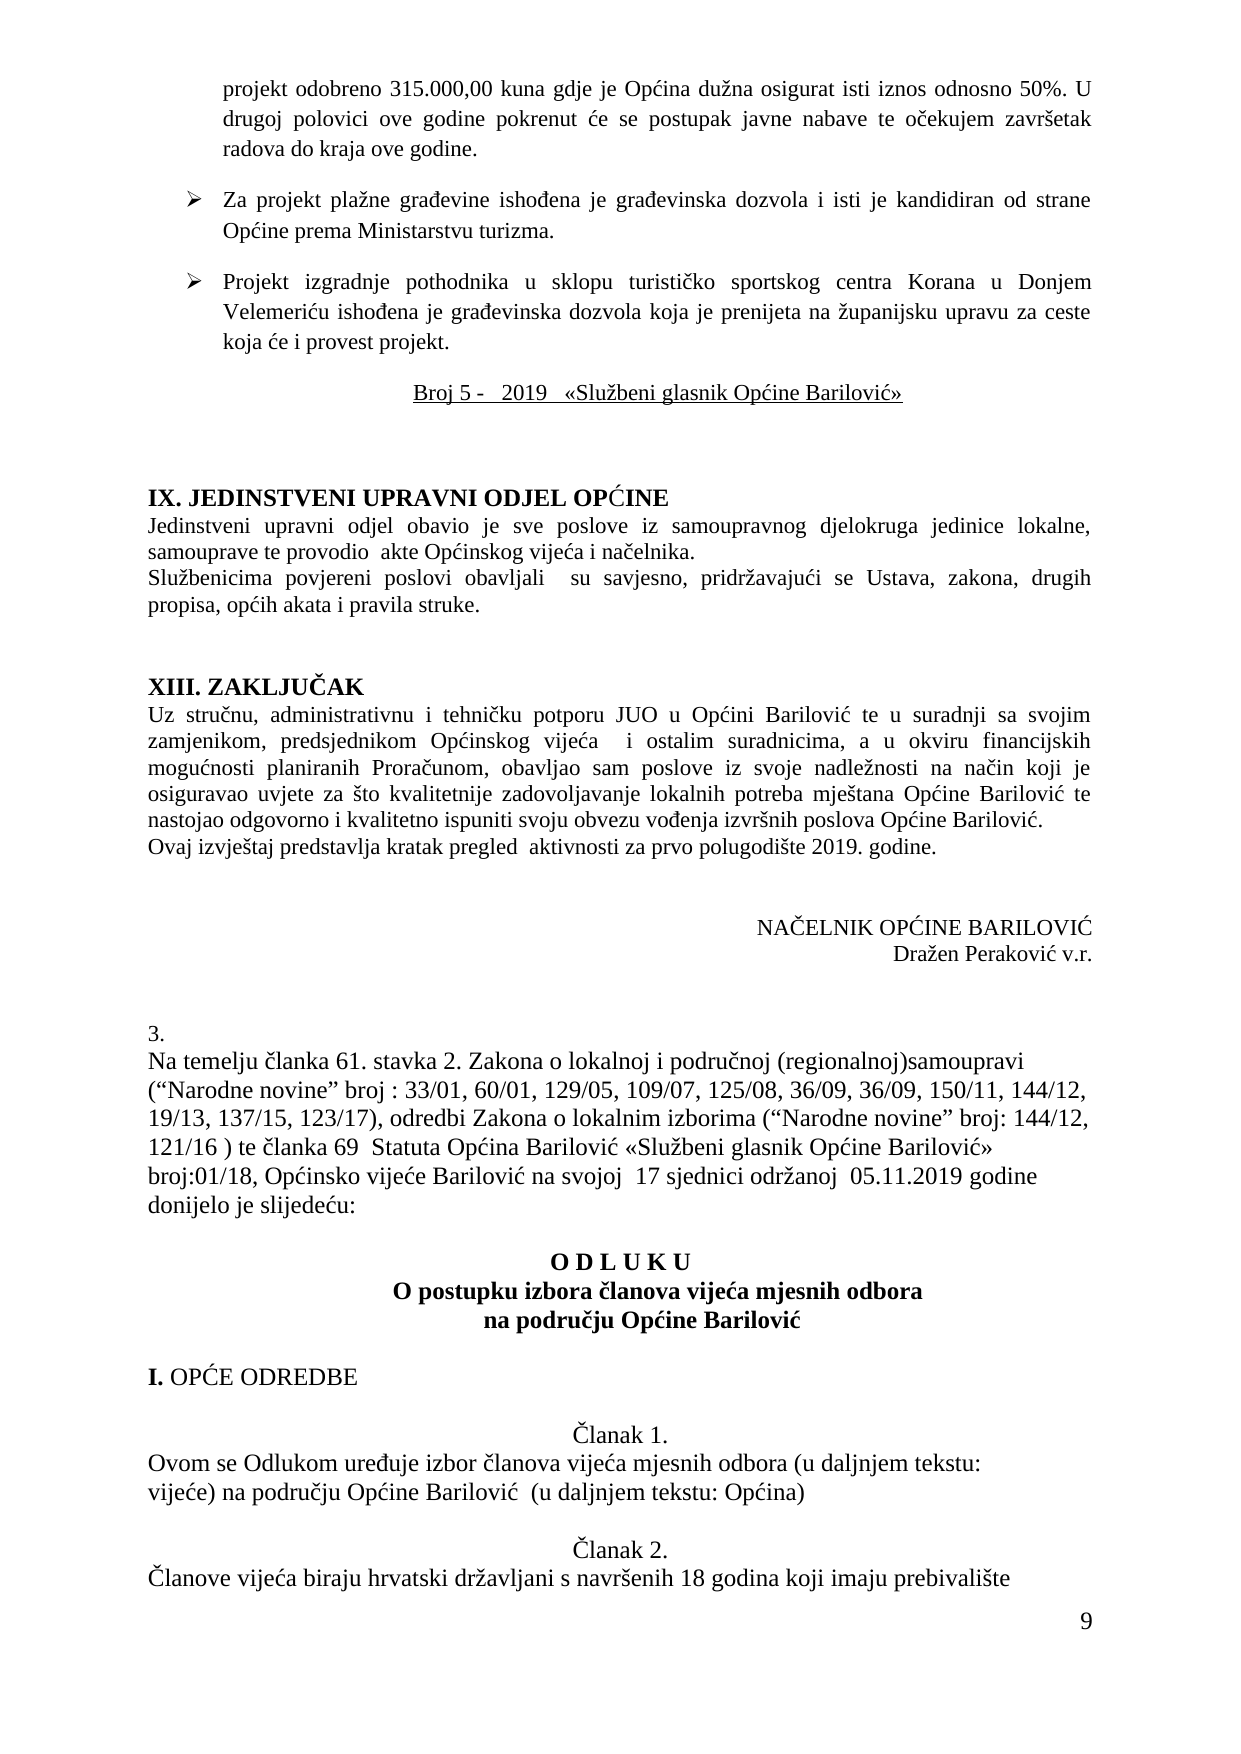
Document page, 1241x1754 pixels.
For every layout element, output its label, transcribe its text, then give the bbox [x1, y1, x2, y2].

text O postupku izbora članova vijeća mjesnih odbora [223, 1276, 1093, 1305]
text Članove vijeća biraju hrvatski državljani s navršenih 18 godina koji imaju prebivalište [148, 1563, 1093, 1592]
text NAČELNIK OPĆINE BARILOVIĆ [148, 914, 1093, 941]
text vijeće) na području Općine Barilović (u daljnjem tekstu: Općina) [148, 1477, 1093, 1506]
text Jedinstveni upravni odjel obavio je sve poslove iz samoupravnog djelokruga jedinice lokalne, samouprave te provodio akte Općinskog vijeća i načelnika. [148, 512, 1093, 564]
text Ovaj izvještaj predstavlja kratak pregled aktivnosti za prvo polugodište 2019. godine. [148, 833, 1093, 859]
list projekt odobreno 315.000,00 kuna gdje je Općina dužna osigurat isti iznos odnosno 50%. U drugoj polovici ove godine pokrenut će se postupak javne nabave te očekujem završetak radova do kraja ove godine. [185, 75, 1093, 162]
text 3. [148, 1019, 1093, 1046]
text Na temelju članka 61. stavka 2. Zakona o lokalnoj i područnoj (regionalnoj)samoupravi (“Narodne novine” broj : 33/01, 60/01, 129/05, 109/07, 125/08, 36/09, 36/09, 150/11, 144/12, 19/13, 137/15, 123/17), odredbi Zakona o lokalnim izborima (“Narodne novine” broj: 144/12, 121/16 ) te članka 69 Statuta Općina Barilović «Službeni glasnik Općine Barilović» broj:01/18, Općinsko vijeće Barilović na svojoj 17 sjednici održanoj 05.11.2019 godine donijelo je slijedeću: [148, 1046, 1093, 1218]
text Članak 2. [148, 1535, 1093, 1563]
text na području Općine Barilović [185, 1305, 1093, 1333]
text Ovom se Odlukom uređuje izbor članova vijeća mjesnih odbora (u daljnjem tekstu: [148, 1448, 1093, 1477]
text Članak 1. [148, 1420, 1093, 1448]
text IX. JEDINSTVENI UPRAVNI ODJEL OPĆINE [148, 483, 1093, 512]
text Službenicima povjereni poslovi obavljali su savjesno, pridržavajući se Ustava, zakona, drugih propisa, općih akata i pravila struke. [148, 564, 1093, 617]
text XIII. ZAKLJUČAK [148, 672, 1093, 701]
text Uz stručnu, administrativnu i tehničku potporu JUO u Općini Barilović te u suradnji sa svojim zamjenikom, predsjednikom Općinskog vijeća i ostalim suradnicima, a u okviru financijskih mogućnosti planiranih Proračunom, obavljao sam poslove iz svoje nadležnosti na način koji je osiguravao uvjete za što kvalitetnije zadovoljavanje lokalnih potreba mještana Općine Barilović te nastojao odgovorno i kvalitetno ispuniti svoju obvezu vođenja izvršnih poslova Općine Barilović. [148, 701, 1093, 833]
text Broj 5 - 2019 «Službeni glasnik Općine Barilović» [223, 379, 1093, 406]
text O D L U K U [148, 1247, 1093, 1276]
list Projekt izgradnje pothodnika u sklopu turističko sportskog centra Korana u Donjem Velemeriću ishođena je građevinska dozvola koja je prenijeta na županijsku upravu za ceste koja će i provest projekt. [185, 268, 1093, 354]
text Dražen Peraković v.r. [148, 941, 1093, 967]
text I. OPĆE ODREDBE [148, 1362, 1093, 1391]
list Za projekt plažne građevine ishođena je građevinska dozvola i isti je kandidiran od strane Općine prema Ministarstvu turizma. [185, 186, 1093, 243]
